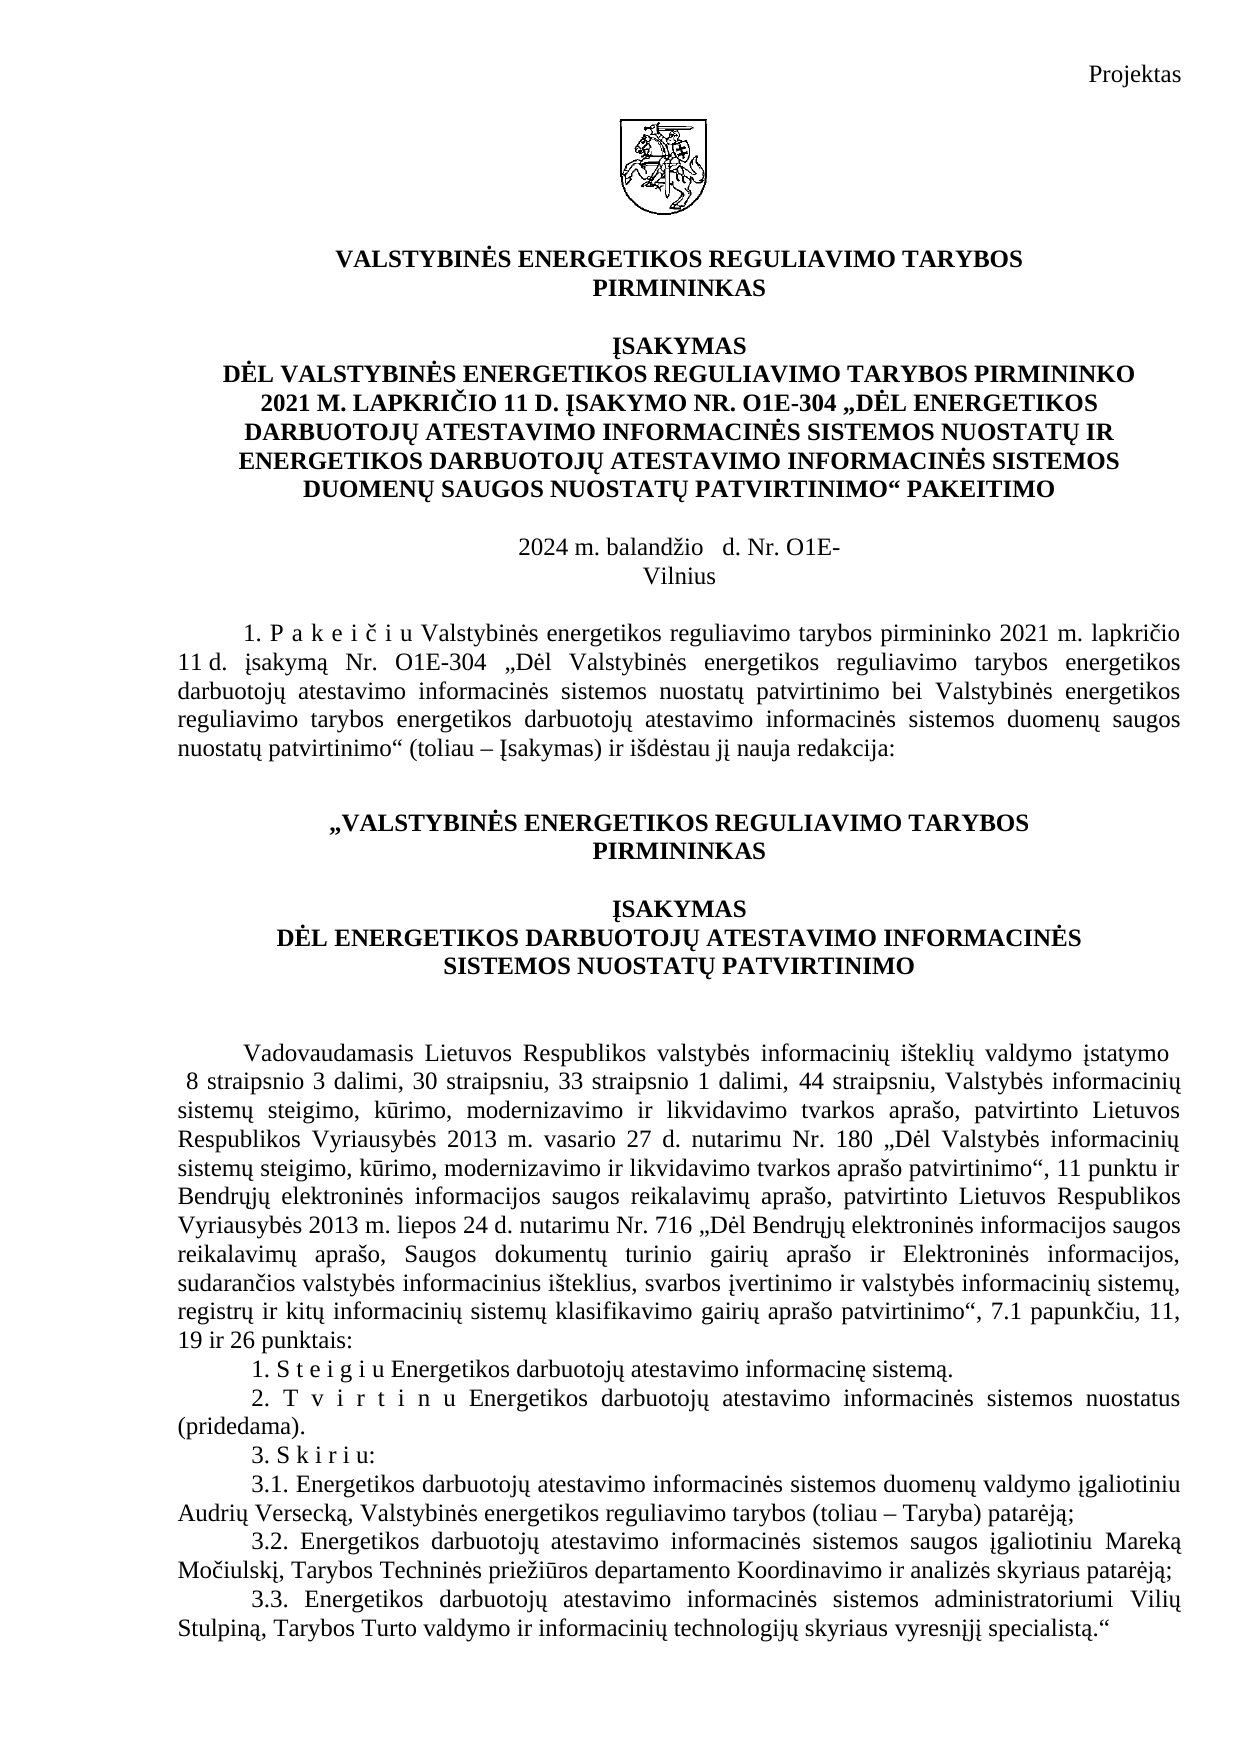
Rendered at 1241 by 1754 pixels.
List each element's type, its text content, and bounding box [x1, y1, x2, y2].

text 1. S t e i g i u Energetikos darbuotojų atestavimo informacinę sistemą. [177, 1354, 1181, 1383]
text dĖL vALSTYBINĖS Energetikos reguliavimo TARYBOS PIRMININKO 2021 M. LAPKRIČIO 11 D. ĮSAKYMO nR. O1e-304 „DĖL ENERGETIKOS DARBUOTOJŲ ATESTAVIMO INFORMACINĖS SISTEMOS NUOSTATŲ IR ENERGETIKOS DARBUOTOJŲ ATESTAVIMO INFORMACINĖS SISTEMOS DUOMENŲ SAUGOS NUOSTATŲ PATVIRTINIMO“ PAKEITIMO [177, 359, 1181, 503]
text vALSTYBINĖS Energetikos reguliavimo tarybos PIRMININKas [177, 244, 1181, 302]
text įsakymas [177, 894, 1181, 923]
text Vilnius [177, 561, 1181, 589]
text Dėl ENERGETIKOS DARBUOTOJŲ ATESTAVIMO INFORMACINĖS [177, 923, 1181, 951]
text „vALSTYBINĖS Energetikos reguliavimo tarybos PIRMININKas [177, 808, 1181, 865]
text 2. T v i r t i n u Energetikos darbuotojų atestavimo informacinės sistemos nuostatus (pridedama). [177, 1383, 1181, 1440]
text 3.1. Energetikos darbuotojų atestavimo informacinės sistemos duomenų valdymo įgaliotiniu Audrių Versecką, Valstybinės energetikos reguliavimo tarybos (toliau – Taryba) patarėją; [177, 1469, 1181, 1526]
text 2024 m. balandžio d. Nr. O1E- [177, 532, 1181, 561]
text 3.3. Energetikos darbuotojų atestavimo informacinės sistemos administratoriumi Vilių Stulpiną, Tarybos Turto valdymo ir informacinių technologijų skyriaus vyresnįjį specialistą.“ [177, 1584, 1181, 1641]
text Vadovaudamasis Lietuvos Respublikos valstybės informacinių išteklių valdymo įstatymo 8 straipsnio 3 dalimi, 30 straipsniu, 33 straipsnio 1 dalimi, 44 straipsniu, Valstybės informacinių sistemų steigimo, kūrimo, modernizavimo ir likvidavimo tvarkos aprašo, patvirtinto Lietuvos Respublikos Vyriausybės 2013 m. vasario 27 d. nutarimu Nr. 180 „Dėl Valstybės informacinių sistemų steigimo, kūrimo, modernizavimo ir likvidavimo tvarkos aprašo patvirtinimo“, 11 punktu ir Bendrųjų elektroninės informacijos saugos reikalavimų aprašo, patvirtinto Lietuvos Respublikos Vyriausybės 2013 m. liepos 24 d. nutarimu Nr. 716 „Dėl Bendrųjų elektroninės informacijos saugos reikalavimų aprašo, Saugos dokumentų turinio gairių aprašo ir Elektroninės informacijos, sudarančios valstybės informacinius išteklius, svarbos įvertinimo ir valstybės informacinių sistemų, registrų ir kitų informacinių sistemų klasifikavimo gairių aprašo patvirtinimo“, 7.1 papunkčiu, 11, 19 ir 26 punktais: [177, 1038, 1181, 1354]
text 3.2. Energetikos darbuotojų atestavimo informacinės sistemos saugos įgaliotiniu Mareką Močiulskį, Tarybos Techninės priežiūros departamento Koordinavimo ir analizės skyriaus patarėją; [177, 1526, 1181, 1584]
text SISTEMOS NUOSTATŲ PATVIRTINIMO [177, 951, 1181, 980]
text 1. P a k e i č i u Valstybinės energetikos reguliavimo tarybos pirmininko 2021 m. lapkričio 11 d. įsakymą Nr. O1E-304 „Dėl Valstybinės energetikos reguliavimo tarybos energetikos darbuotojų atestavimo informacinės sistemos nuostatų patvirtinimo bei Valstybinės energetikos reguliavimo tarybos energetikos darbuotojų atestavimo informacinės sistemos duomenų saugos nuostatų patvirtinimo“ (toliau – Įsakymas) ir išdėstau jį nauja redakcija: [177, 618, 1181, 762]
text įsakymas [177, 331, 1181, 359]
text 3. S k i r i u: [177, 1440, 1181, 1469]
